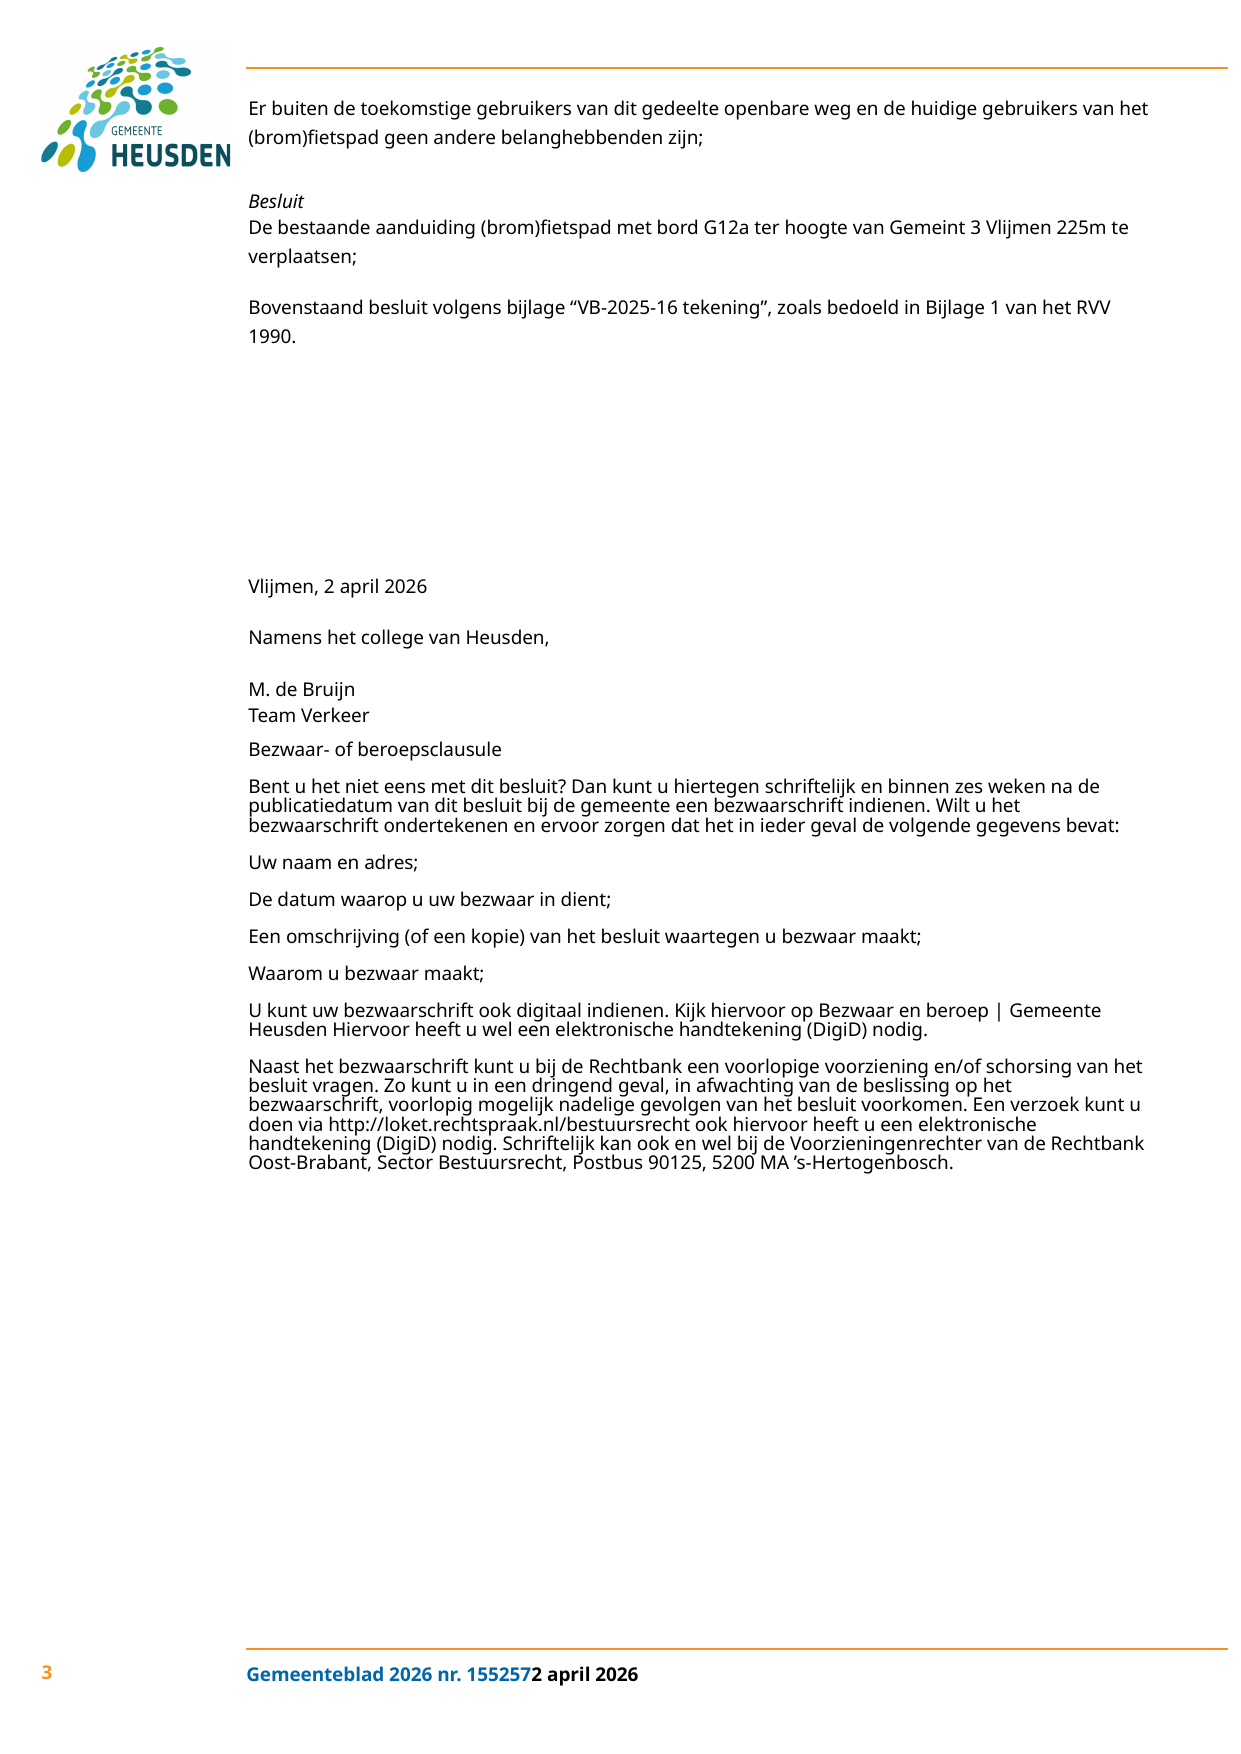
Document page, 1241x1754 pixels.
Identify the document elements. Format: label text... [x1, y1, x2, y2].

text Vlijmen, 2 april 2026 [248, 573, 1152, 599]
text Namens het college van Heusden, [248, 624, 1152, 650]
picture [41, 47, 231, 172]
text Bezwaar- of beroepsclausule [248, 741, 1152, 760]
text Naast het bezwaarschrift kunt u bij de Rechtbank een voorlopige voorziening en/of schorsing van het besluit vragen. Zo kunt u in een dringend geval, in afwachting van de beslissing op het bezwaarschrift, voorlopig mogelijk nadelige gevolgen van het besluit voorkomen. Een verzoek kunt u doen via http://loket.rechtspraak.nl/bestuursrecht ook hiervoor heeft u een elektronische handtekening (DigiD) nodig. Schriftelijk kan ook en wel bij de Voorzieningenrechter van de Rechtbank Oost-Brabant, Sector Bestuursrecht, Postbus 90125, 5200 MA ’s-Hertogenbosch. [248, 1058, 1152, 1173]
text De bestaande aanduiding (brom)fietspad met bord G12a ter hoogte van Gemeint 3 Vlijmen 225m te verplaatsen; [248, 214, 1152, 269]
text Bovenstaand besluit volgens bijlage “VB-2025-16 tekening”, zoals bedoeld in Bijlage 1 van het RVV 1990. [248, 294, 1152, 349]
text Er buiten de toekomstige gebruikers van dit gedeelte openbare weg en de huidige gebruikers van het (brom)fietspad geen andere belanghebbenden zijn; [248, 95, 1152, 150]
text Een omschrijving (of een kopie) van het besluit waartegen u bezwaar maakt; [248, 928, 1152, 947]
text Uw naam en adres; [248, 854, 1152, 873]
text Besluit [248, 188, 1152, 214]
text De datum waarop u uw bezwaar in dient; [248, 891, 1152, 910]
text U kunt uw bezwaarschrift ook digitaal indienen. Kijk hiervoor op Bezwaar en beroep | Gemeente Heusden Hiervoor heeft u wel een elektronische handtekening (DigiD) nodig. [248, 1002, 1152, 1040]
text M. de Bruijn [248, 676, 1152, 702]
text Bent u het niet eens met dit besluit? Dan kunt u hiertegen schriftelijk en binnen zes weken na de publicatiedatum van dit besluit bij de gemeente een bezwaarschrift indienen. Wilt u het bezwaarschrift ondertekenen en ervoor zorgen dat het in ieder geval de volgende gegevens bevat: [248, 778, 1152, 836]
text Waarom u bezwaar maakt; [248, 964, 1152, 984]
text Team Verkeer [248, 702, 1152, 727]
